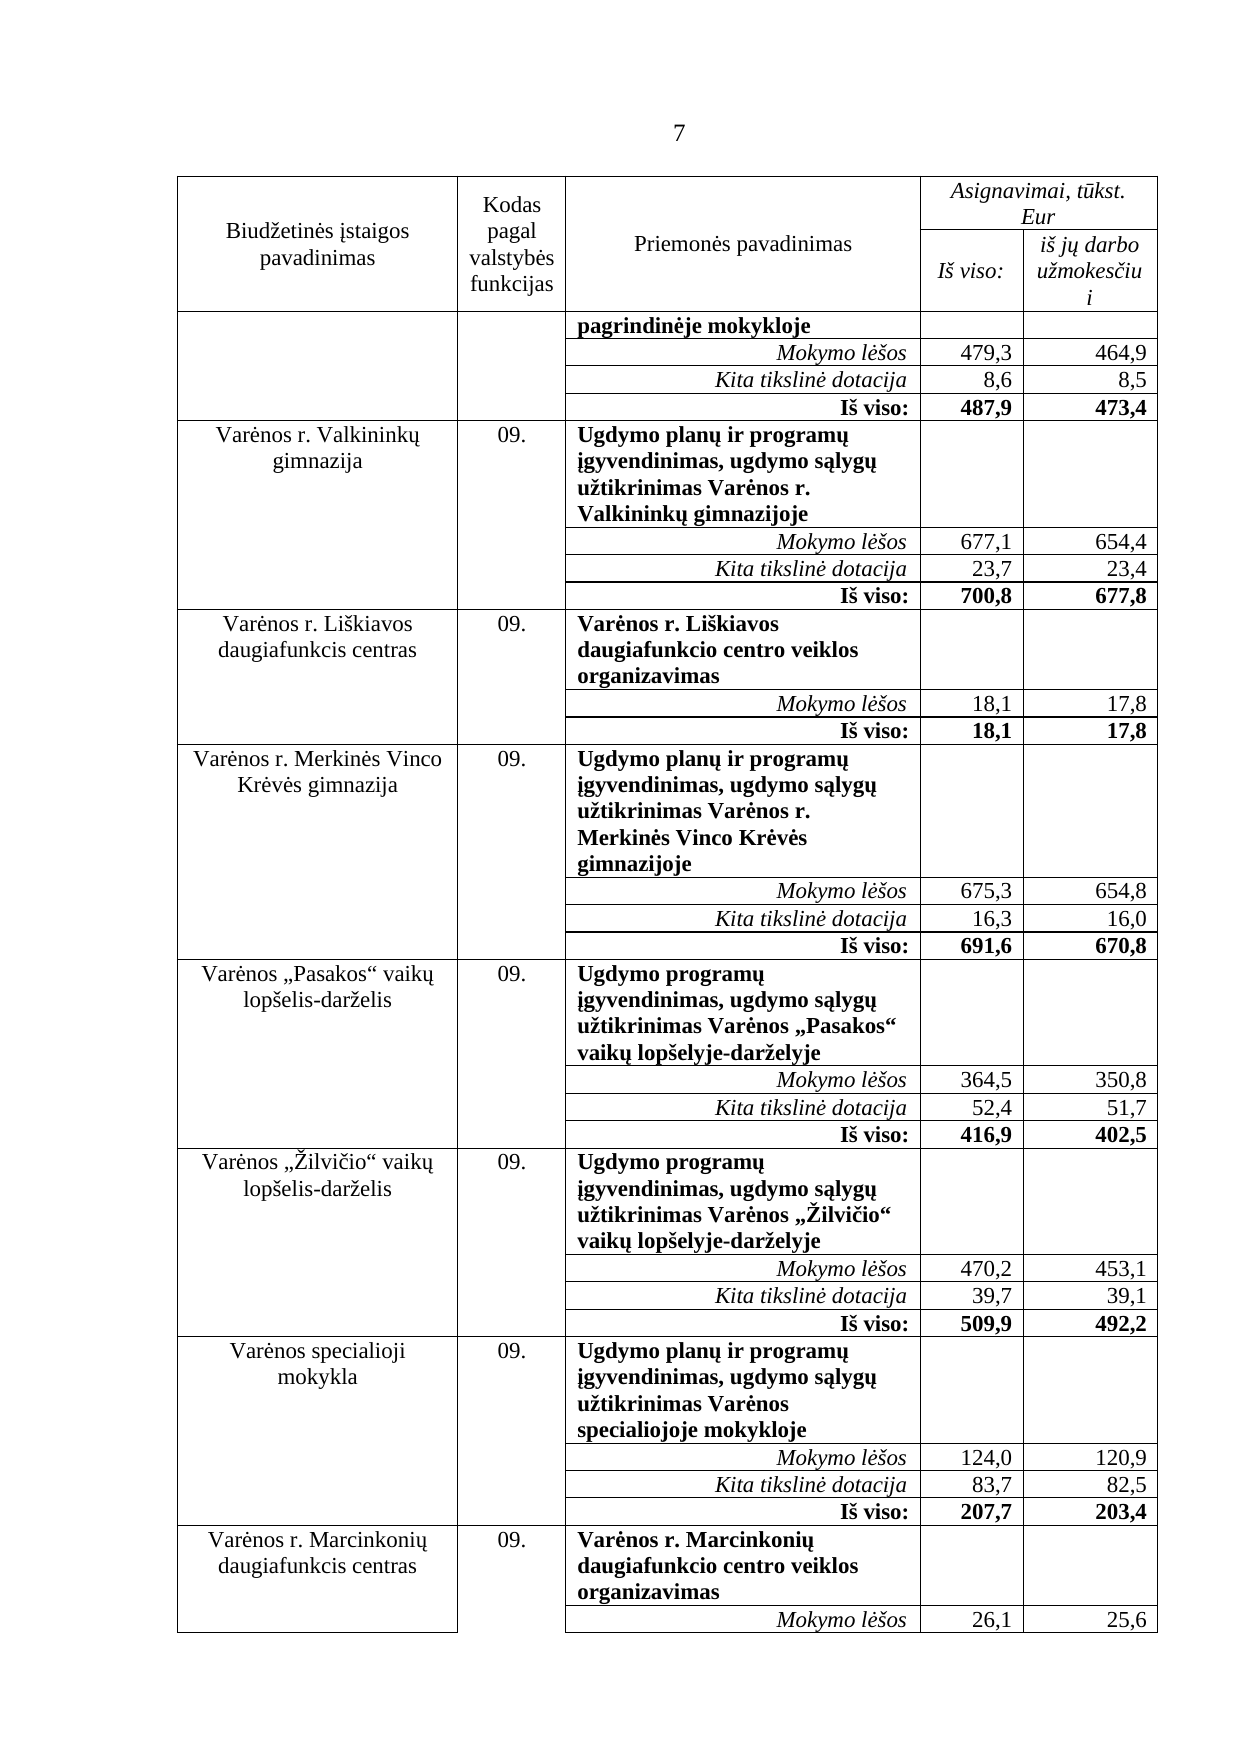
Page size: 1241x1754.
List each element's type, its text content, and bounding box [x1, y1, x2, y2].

table_cell 51,7 [1024, 1094, 1157, 1120]
table_cell [1158, 1281, 1181, 1309]
table_cell Iš viso: [566, 583, 920, 609]
table_cell Varėnos „Žilvičio“ vaikų lopšelis-darželis [178, 1149, 457, 1336]
table_cell 09. [458, 1337, 565, 1442]
table_cell [458, 1309, 565, 1336]
table_cell 416,9 [921, 1121, 1023, 1147]
table_cell Iš viso: [566, 1121, 920, 1147]
table_cell Varėnos „Pasakos“ vaikų lopšelis-darželis [178, 960, 457, 1147]
table_cell [1158, 1336, 1181, 1442]
table_cell [1158, 1470, 1181, 1497]
table_cell 120,9 [1024, 1444, 1157, 1470]
table_cell 18,1 [921, 690, 1023, 716]
table_cell 09. [458, 1526, 565, 1605]
table_cell [1158, 581, 1181, 609]
table_cell Kita tikslinė dotacija [566, 555, 920, 581]
table_cell [1024, 610, 1157, 689]
table_cell 09. [458, 745, 565, 877]
table_cell [1158, 609, 1181, 689]
table_cell Varėnos r. Marcinkonių daugiafunkcis centras [178, 1526, 457, 1632]
table_cell [1158, 527, 1181, 554]
table_cell 464,9 [1024, 339, 1157, 365]
table_cell [1158, 1443, 1181, 1470]
table_cell [1158, 1497, 1181, 1525]
table_cell 203,4 [1024, 1498, 1157, 1525]
table_cell 09. [458, 1149, 565, 1254]
table_cell Kita tikslinė dotacija [566, 905, 920, 931]
table_cell Varėnos r. Valkininkų gimnazija [178, 421, 457, 609]
table_cell [1158, 931, 1181, 959]
table_cell Iš viso: [921, 230, 1023, 311]
table_cell [1024, 1149, 1157, 1254]
table_cell 52,4 [921, 1094, 1023, 1120]
table_cell 402,5 [1024, 1121, 1157, 1147]
table_cell [1024, 745, 1157, 877]
table_cell 350,8 [1024, 1066, 1157, 1093]
table_cell [458, 1254, 565, 1281]
table_cell [1158, 229, 1181, 258]
table_cell Ugdymo programų įgyvendinimas, ugdymo sąlygų užtikrinimas Varėnos „Žilvičio“ vaikų lopšelyje-darželyje [566, 1149, 920, 1254]
table_cell 124,0 [921, 1444, 1023, 1470]
table_cell 09. [458, 610, 565, 689]
table_cell 09. [458, 421, 565, 527]
table_cell 8,5 [1024, 366, 1157, 393]
table_cell [1158, 959, 1181, 1065]
table_cell 39,7 [921, 1282, 1023, 1309]
table_cell Ugdymo programų įgyvendinimas, ugdymo sąlygų užtikrinimas Varėnos „Pasakos“ vaikų lopšelyje-darželyje [566, 960, 920, 1065]
table_cell [1158, 1605, 1181, 1632]
table_cell 677,8 [1024, 583, 1157, 609]
table_cell Varėnos r. Liškiavos daugiafunkcio centro veiklos organizavimas [566, 610, 920, 689]
table_cell Iš viso: [566, 718, 920, 744]
table_cell Mokymo lėšos [566, 1606, 920, 1632]
table_cell [1024, 421, 1157, 527]
table_cell 16,0 [1024, 905, 1157, 931]
table_cell Kita tikslinė dotacija [566, 1282, 920, 1309]
table_cell [1158, 904, 1181, 931]
table_cell [458, 689, 565, 716]
table_cell Ugdymo planų ir programų įgyvendinimas, ugdymo sąlygų užtikrinimas Varėnos r. Merkinės Vinco Krėvės gimnazijoje [566, 745, 920, 877]
table_cell [1158, 286, 1181, 311]
table_cell [1158, 1254, 1181, 1281]
table_cell [458, 365, 565, 393]
table_cell 677,1 [921, 528, 1023, 554]
table_header Kodas pagal valstybės funkcijas [458, 177, 565, 311]
table_cell [458, 931, 565, 959]
table_cell [1158, 554, 1181, 581]
table_cell [921, 1337, 1023, 1442]
table_cell [921, 960, 1023, 1065]
table_cell [458, 1281, 565, 1309]
table_cell [1024, 312, 1157, 338]
table_cell Iš viso: [566, 1498, 920, 1525]
table_cell 453,1 [1024, 1255, 1157, 1281]
table_cell [1158, 311, 1181, 338]
table_cell [458, 554, 565, 581]
table_cell 09. [458, 960, 565, 1065]
table_cell Mokymo lėšos [566, 878, 920, 904]
table_cell [458, 1470, 565, 1497]
table_cell [1158, 338, 1181, 365]
table_cell [921, 312, 1023, 338]
table_cell [458, 1120, 565, 1147]
table_cell Mokymo lėšos [566, 1066, 920, 1093]
table_cell Kita tikslinė dotacija [566, 1094, 920, 1120]
table_cell Ugdymo planų ir programų įgyvendinimas, ugdymo sąlygų užtikrinimas Varėnos r. Valkininkų gimnazijoje [566, 421, 920, 527]
table_cell 479,3 [921, 339, 1023, 365]
table_cell [1158, 365, 1181, 393]
table_cell 25,6 [1024, 1606, 1157, 1632]
table_cell [921, 421, 1023, 527]
table_cell 82,5 [1024, 1471, 1157, 1497]
table_header Asignavimai, tūkst. Eur [921, 177, 1157, 229]
table_cell Mokymo lėšos [566, 690, 920, 716]
table_cell [1158, 1525, 1181, 1605]
table_cell [458, 1443, 565, 1470]
table_cell [1024, 1337, 1157, 1442]
table_header Biudžetinės įstaigos pavadinimas [178, 177, 457, 311]
table_cell 654,4 [1024, 528, 1157, 554]
table_cell 26,1 [921, 1606, 1023, 1632]
table_cell [1158, 689, 1181, 716]
table_cell [1158, 716, 1181, 744]
table_cell [458, 581, 565, 609]
table_cell [458, 338, 565, 365]
table_cell 17,8 [1024, 690, 1157, 716]
table_cell 675,3 [921, 878, 1023, 904]
table_cell 470,2 [921, 1255, 1023, 1281]
table_cell [921, 1149, 1023, 1254]
table_cell [1158, 258, 1181, 286]
table_cell [1158, 1120, 1181, 1147]
table_cell iš jų darbo užmokesčiui [1024, 230, 1157, 311]
table_cell Mokymo lėšos [566, 339, 920, 365]
table_cell 364,5 [921, 1066, 1023, 1093]
table_cell [921, 1526, 1023, 1605]
table_cell Kita tikslinė dotacija [566, 1471, 920, 1497]
table_cell [921, 745, 1023, 877]
table_cell [1158, 1093, 1181, 1120]
table_cell 39,1 [1024, 1282, 1157, 1309]
table_cell Mokymo lėšos [566, 1444, 920, 1470]
table_cell 23,4 [1024, 555, 1157, 581]
table_cell [458, 1605, 565, 1632]
table_cell 17,8 [1024, 718, 1157, 744]
table_header Priemonės pavadinimas [566, 177, 920, 311]
table_cell [921, 610, 1023, 689]
table_cell 8,6 [921, 366, 1023, 393]
table_cell 23,7 [921, 555, 1023, 581]
table_cell [458, 1497, 565, 1525]
table_cell [458, 716, 565, 744]
table_cell [458, 527, 565, 554]
table_cell Ugdymo planų ir programų įgyvendinimas, ugdymo sąlygų užtikrinimas Varėnos specialiojoje mokykloje [566, 1337, 920, 1442]
table_cell [1158, 1148, 1181, 1254]
table_cell Varėnos r. Marcinkonių daugiafunkcio centro veiklos organizavimas [566, 1526, 920, 1605]
table_cell 691,6 [921, 933, 1023, 959]
table_cell [458, 877, 565, 904]
table_cell [458, 393, 565, 420]
table_cell Iš viso: [566, 933, 920, 959]
table_cell 473,4 [1024, 394, 1157, 420]
table_cell [178, 312, 457, 420]
table_cell 16,3 [921, 905, 1023, 931]
table_cell Mokymo lėšos [566, 528, 920, 554]
table_cell [1158, 744, 1181, 877]
table_cell Kita tikslinė dotacija [566, 366, 920, 393]
table_cell Mokymo lėšos [566, 1255, 920, 1281]
table_cell [458, 904, 565, 931]
table_cell pagrindinėje mokykloje [566, 312, 920, 338]
table_cell [1158, 420, 1181, 527]
table_cell [1158, 877, 1181, 904]
table_cell 700,8 [921, 583, 1023, 609]
table_cell 509,9 [921, 1310, 1023, 1336]
table_cell 670,8 [1024, 933, 1157, 959]
table_cell [1158, 1065, 1181, 1093]
table_cell Varėnos r. Liškiavos daugiafunkcis centras [178, 610, 457, 744]
table_cell [458, 312, 565, 338]
table_cell 83,7 [921, 1471, 1023, 1497]
table_cell Varėnos r. Merkinės Vinco Krėvės gimnazija [178, 745, 457, 959]
table_cell 654,8 [1024, 878, 1157, 904]
table_cell 207,7 [921, 1498, 1023, 1525]
table_cell 18,1 [921, 718, 1023, 744]
table_cell [458, 1093, 565, 1120]
table_cell [458, 1065, 565, 1093]
table_cell [1024, 960, 1157, 1065]
table_cell [1158, 1309, 1181, 1336]
table_header [1158, 176, 1181, 229]
table_cell [1158, 393, 1181, 420]
table_cell Iš viso: [566, 1310, 920, 1336]
table_cell 487,9 [921, 394, 1023, 420]
table_cell Iš viso: [566, 394, 920, 420]
table_cell Varėnos specialioji mokykla [178, 1337, 457, 1525]
table_cell 492,2 [1024, 1310, 1157, 1336]
table_cell [1024, 1526, 1157, 1605]
